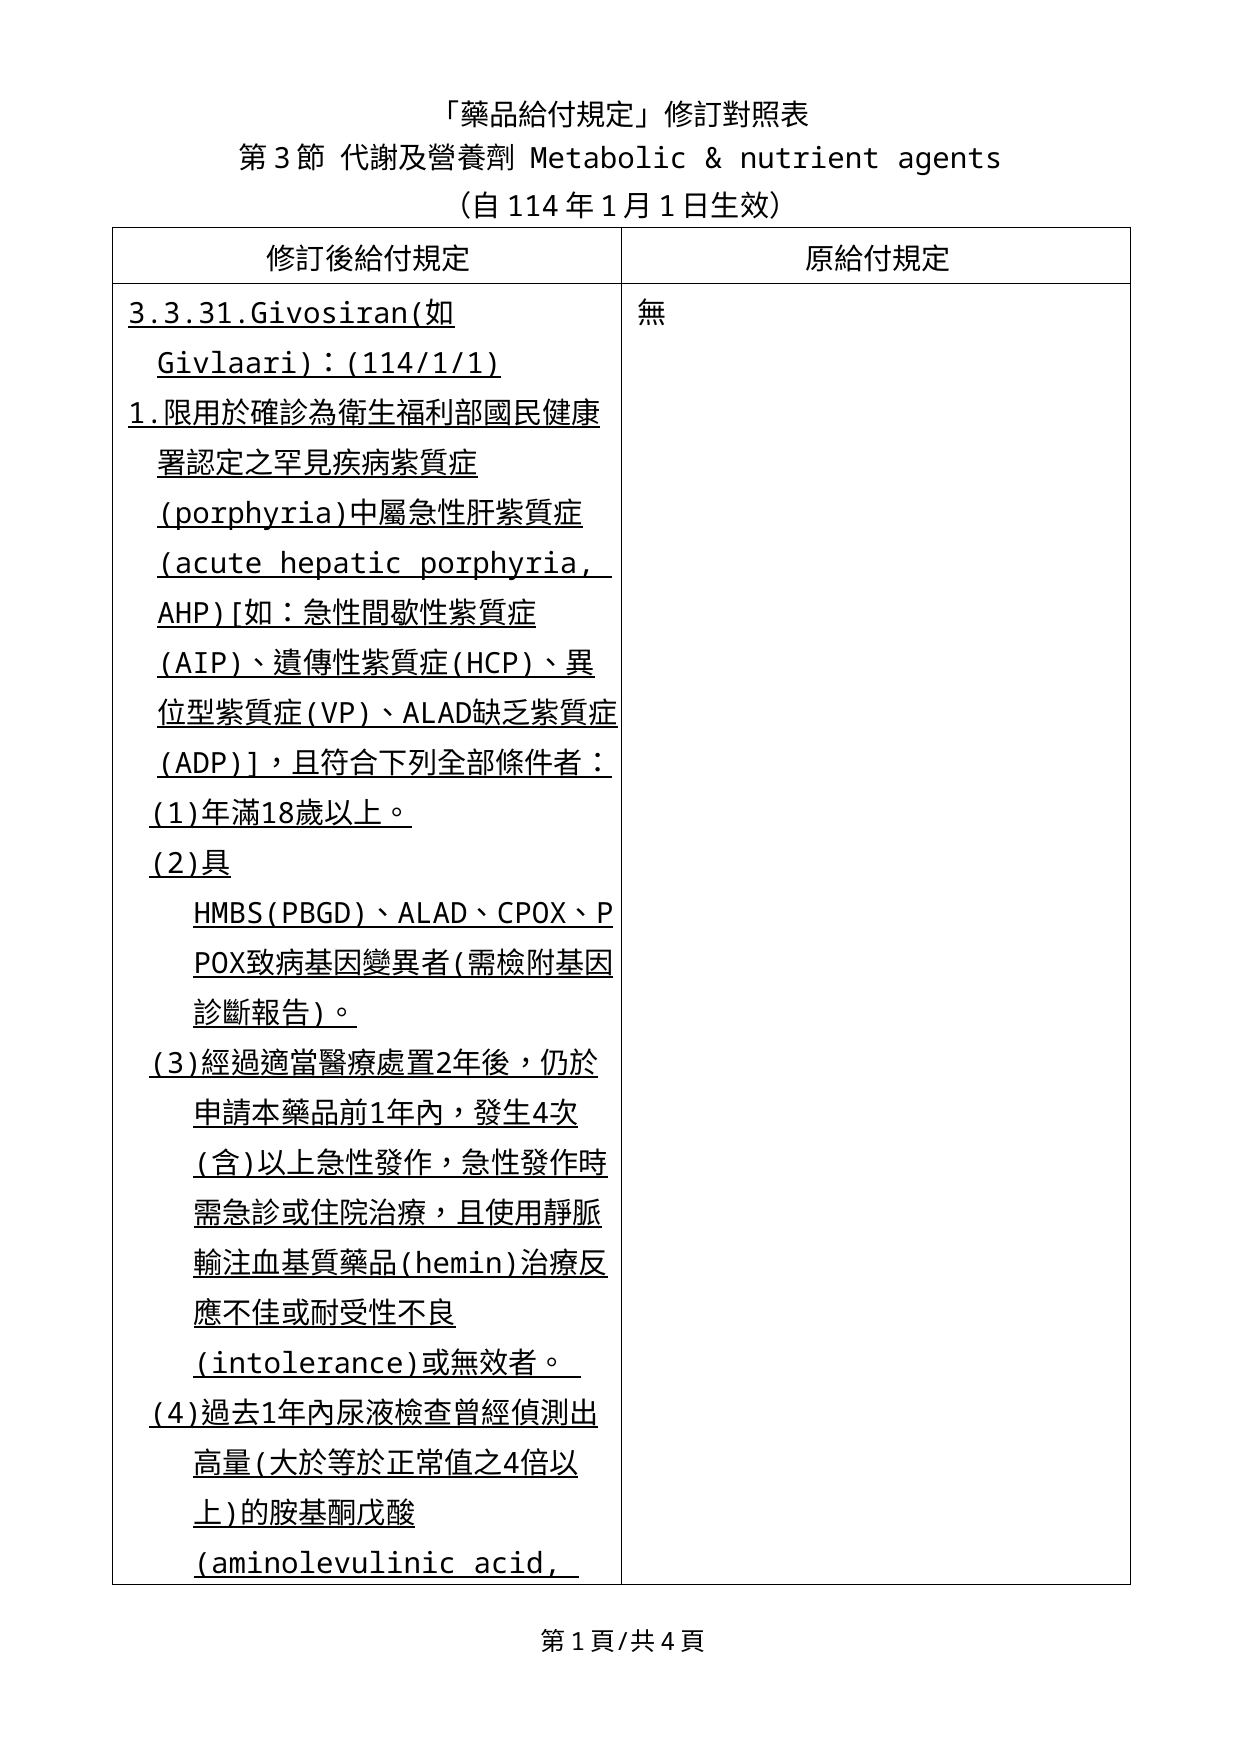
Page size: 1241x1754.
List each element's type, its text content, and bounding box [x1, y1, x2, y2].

table_cell 3.3.31.Givosiran(如Givlaari)：(114/1/1) 1.限用於確診為衛生福利部國民健康署認定之罕見疾病紫質症(porphyria)中屬急性肝紫質症(acute hepatic porphyria, AHP)[如：急性間歇性紫質症(AIP)、遺傳性紫質症(HCP)、異位型紫質症(VP)、ALAD缺乏紫質症(ADP)]，且符合下列全部條件者： (1)年滿18歲以上。 (2)具HMBS(PBGD)、ALAD、CPOX、PPOX致病基因變異者(需檢附基因診斷報告)。 (3)經過適當醫療處置2年後，仍於申請本藥品前1年內，發生4次(含)以上急性發作，急性發作時需急診或住院治療，且使用靜脈輸注血基質藥品(hemin)治療反應不佳或耐受性不良(intolerance)或無效者。 (4)過去1年內尿液檢查曾經偵測出高量(大於等於正常值之4倍以上)的胺基酮戊酸(aminolevulinic acid, ALA)與膽色素原(porphobilinogen, PBG)(需檢附實驗室檢查報告)。 備註： 反應不佳定義：使用hemin治療後，每年平均發作次數仍大於4次，且每次發作都需連續使用hemin。 耐受性不良定義：使用hemin後，造成與hemin相關之嚴重且具有臨床顯著意義，會限制生活、對健康有立即或長期影響，或必須住院或延長住院處理的不良反應，例如：反覆人工血管感染或菌血症、敗血症、其他感染、鐵質沉積、靜脈炎等。 (5)無任一下列情形： 曾接受過肝移植患者。 病人合併有其他嚴重疾病，無法從本藥品治療得到長期效益。 病人無生活自理能力。 2.限由神經內科、血液科、肝膽腸胃科、遺傳科醫師處方。 3.治療中有輕微不良反應(如轉胺酶或血清肌酸酐升高)而暫停使用者，得於狀況排除後使用。 4.需經事前審查核准後使用，每次申請以1年為限，期滿需再次申請並經核准後始得續用： 送審時應檢附病歷紀錄及原始治療醫囑單、治療紀錄單且載明hemin使用劑量、發作症狀、次數及嚴重程度及對hemin耐受性不良或無效之證明。 治療目標：相較於治療前，治療後胺基酮戊酸(ALA)、膽色素原(PBG)及年發作率(急性發作次數)下降需達50%。 申請續用者： 需達治療目標及檢附至少3次療效評估項目資料，方可續用。 經第1年治療後未達治療目標者，可續申請1次(共6個月)之藥物，不受治療目標之限制。 5.療效評估項目(每3個月評估一次)： 臨床症狀及徵兆的病歷紀錄(含發作次數)。 胺基酮戊酸(ALA)與膽色素原(PBG)實驗室檢查報告。 轉氨酶、血清肌酸酐、血中半同胱胺酸(此3項初始使用需每個月追蹤檢查，至少3個月)。 6.停藥條件： 發生藥物不良反應，懷孕或出現仿單禁忌症之病人，應立即停止以本藥品治療。 治療18個月後，以用藥前1年為基準未達治療目標者。 停經後持續治療18個月且無急性發作者。 7.本藥品不可合併使用human hemin預防性治療(prophylactic hemin)。 8.使用3年後未再發作或大幅改善可先暫停用藥，得視病情需要重新申請使用。 [113, 284, 621, 1584]
table_cell 無 [622, 284, 1130, 1584]
text （自114年1月1日生效） [112, 177, 1128, 227]
subtitle 「藥品給付規定」修訂對照表 [112, 89, 1128, 134]
table_header 原給付規定 [622, 228, 1130, 283]
text 第3節 代謝及營養劑 Metabolic & nutrient agents [112, 134, 1128, 177]
table_header 修訂後給付規定 [113, 228, 621, 283]
